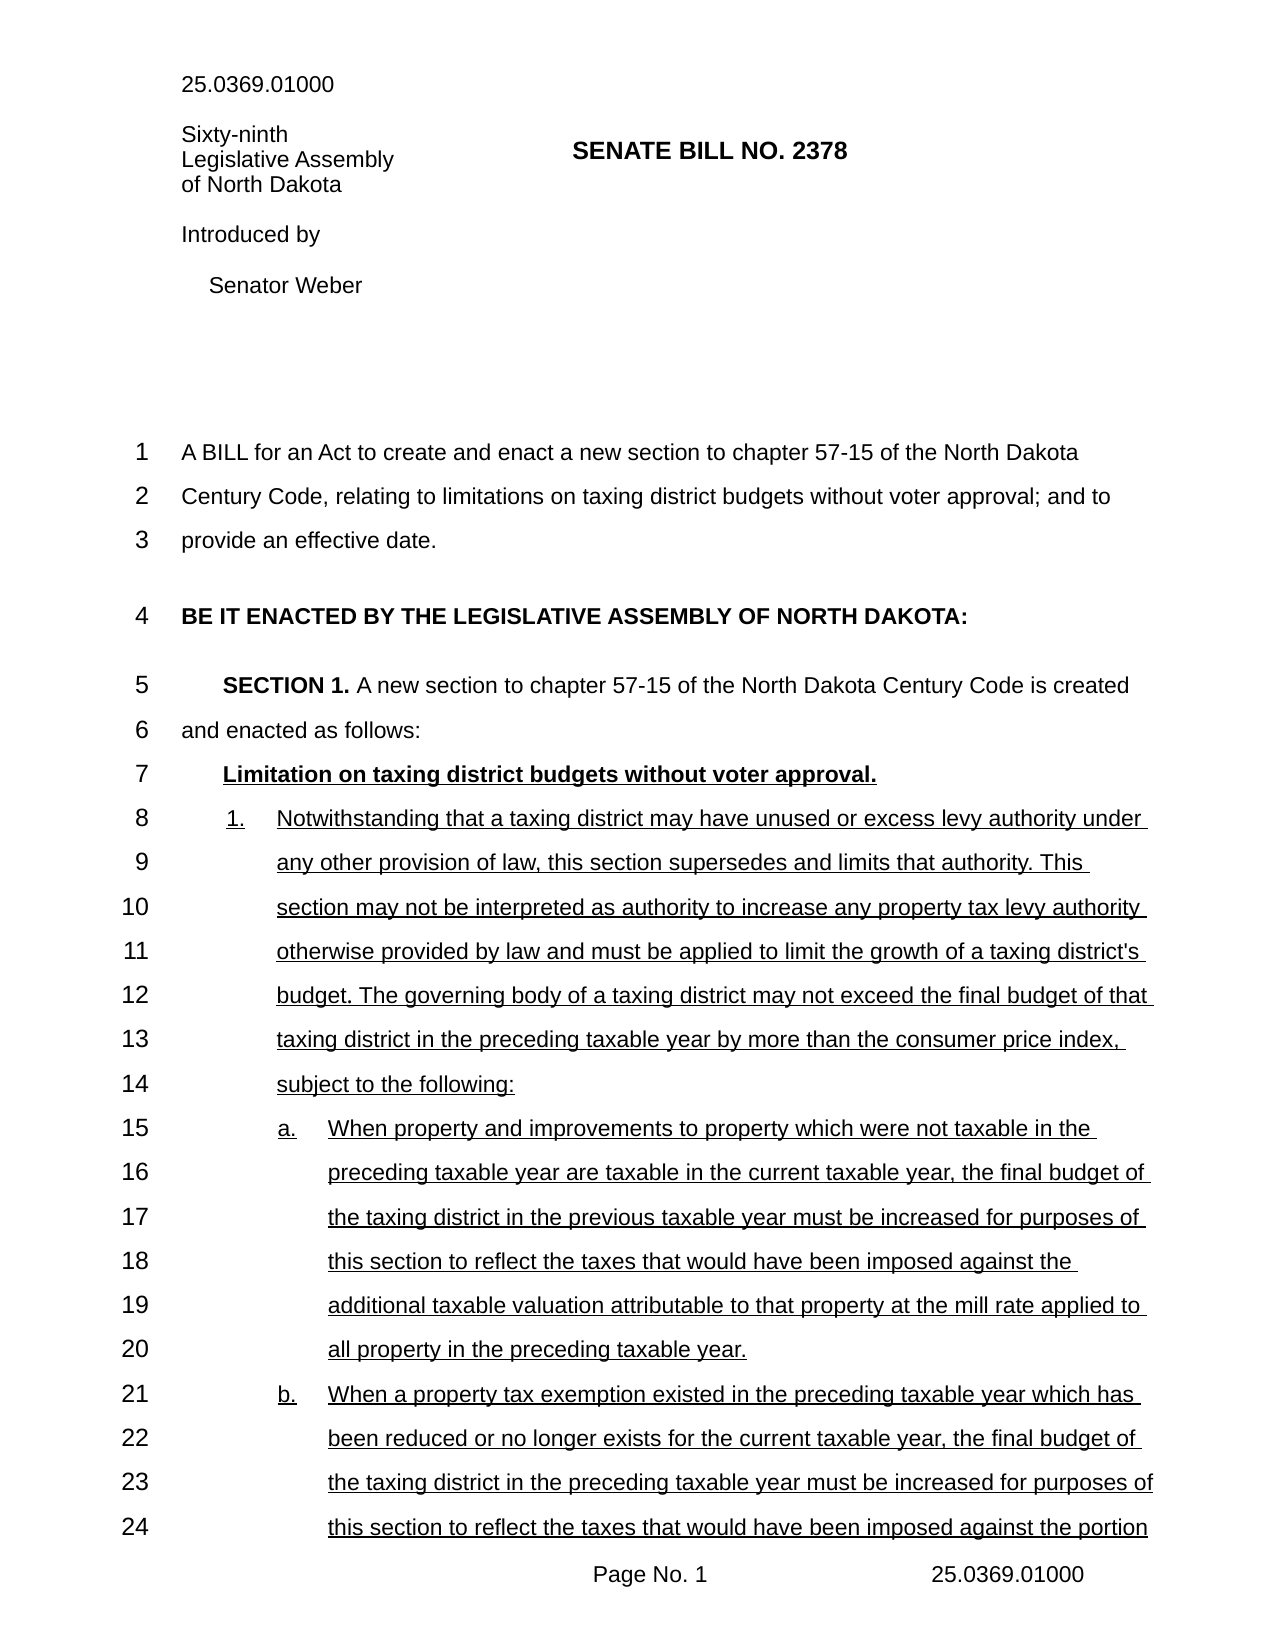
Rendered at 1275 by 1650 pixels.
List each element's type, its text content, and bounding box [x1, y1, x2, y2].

text SECTION 1. A new section to chapter 57‑15 of the North Dakota Century Code is created and enacted as follows: [181, 658, 1154, 747]
text Legislative Assembly [181, 148, 1154, 173]
text Introduced by [181, 223, 1154, 248]
text 1. Notwithstanding that a taxing district may have unused or excess levy authority under any other provision of law, this section supersedes and limits that authority. This section may not be interpreted as authority to increase any property tax levy authority otherwise provided by law and must be applied to limit the growth of a taxing district's budget. The governing body of a taxing district may not exceed the final budget of that taxing district in the preceding taxable year by more than the consumer price index, subject to the following: [181, 791, 1154, 1101]
text of North Dakota [181, 173, 1154, 198]
subtitle Limitation on taxing district budgets without voter approval. [181, 747, 1154, 791]
text BE IT ENACTED BY THE LEGISLATIVE ASSEMBLY OF NORTH DAKOTA: [181, 589, 1154, 633]
text a. When property and improvements to property which were not taxable in the preceding taxable year are taxable in the current taxable year, the final budget of the taxing district in the previous taxable year must be increased for purposes of this section to reflect the taxes that would have been imposed against the additional taxable valuation attributable to that property at the mill rate applied to all property in the preceding taxable year. [181, 1101, 1154, 1367]
title A BILL for an Act to create and enact a new section to chapter 57‑15 of the North Dakota Century Code, relating to limitations on taxing district budgets without voter approval; and to provide an effective date. [181, 425, 1154, 558]
text b. When a property tax exemption existed in the preceding taxable year which has been reduced or no longer exists for the current taxable year, the final budget of the taxing district in the preceding taxable year must be increased for purposes of this section to reflect the taxes that would have been imposed against the portion [181, 1367, 1154, 1544]
text Senator Weber [208, 275, 1154, 298]
text . [181, 73, 1154, 133]
title BILL NO. [565, 136, 848, 165]
